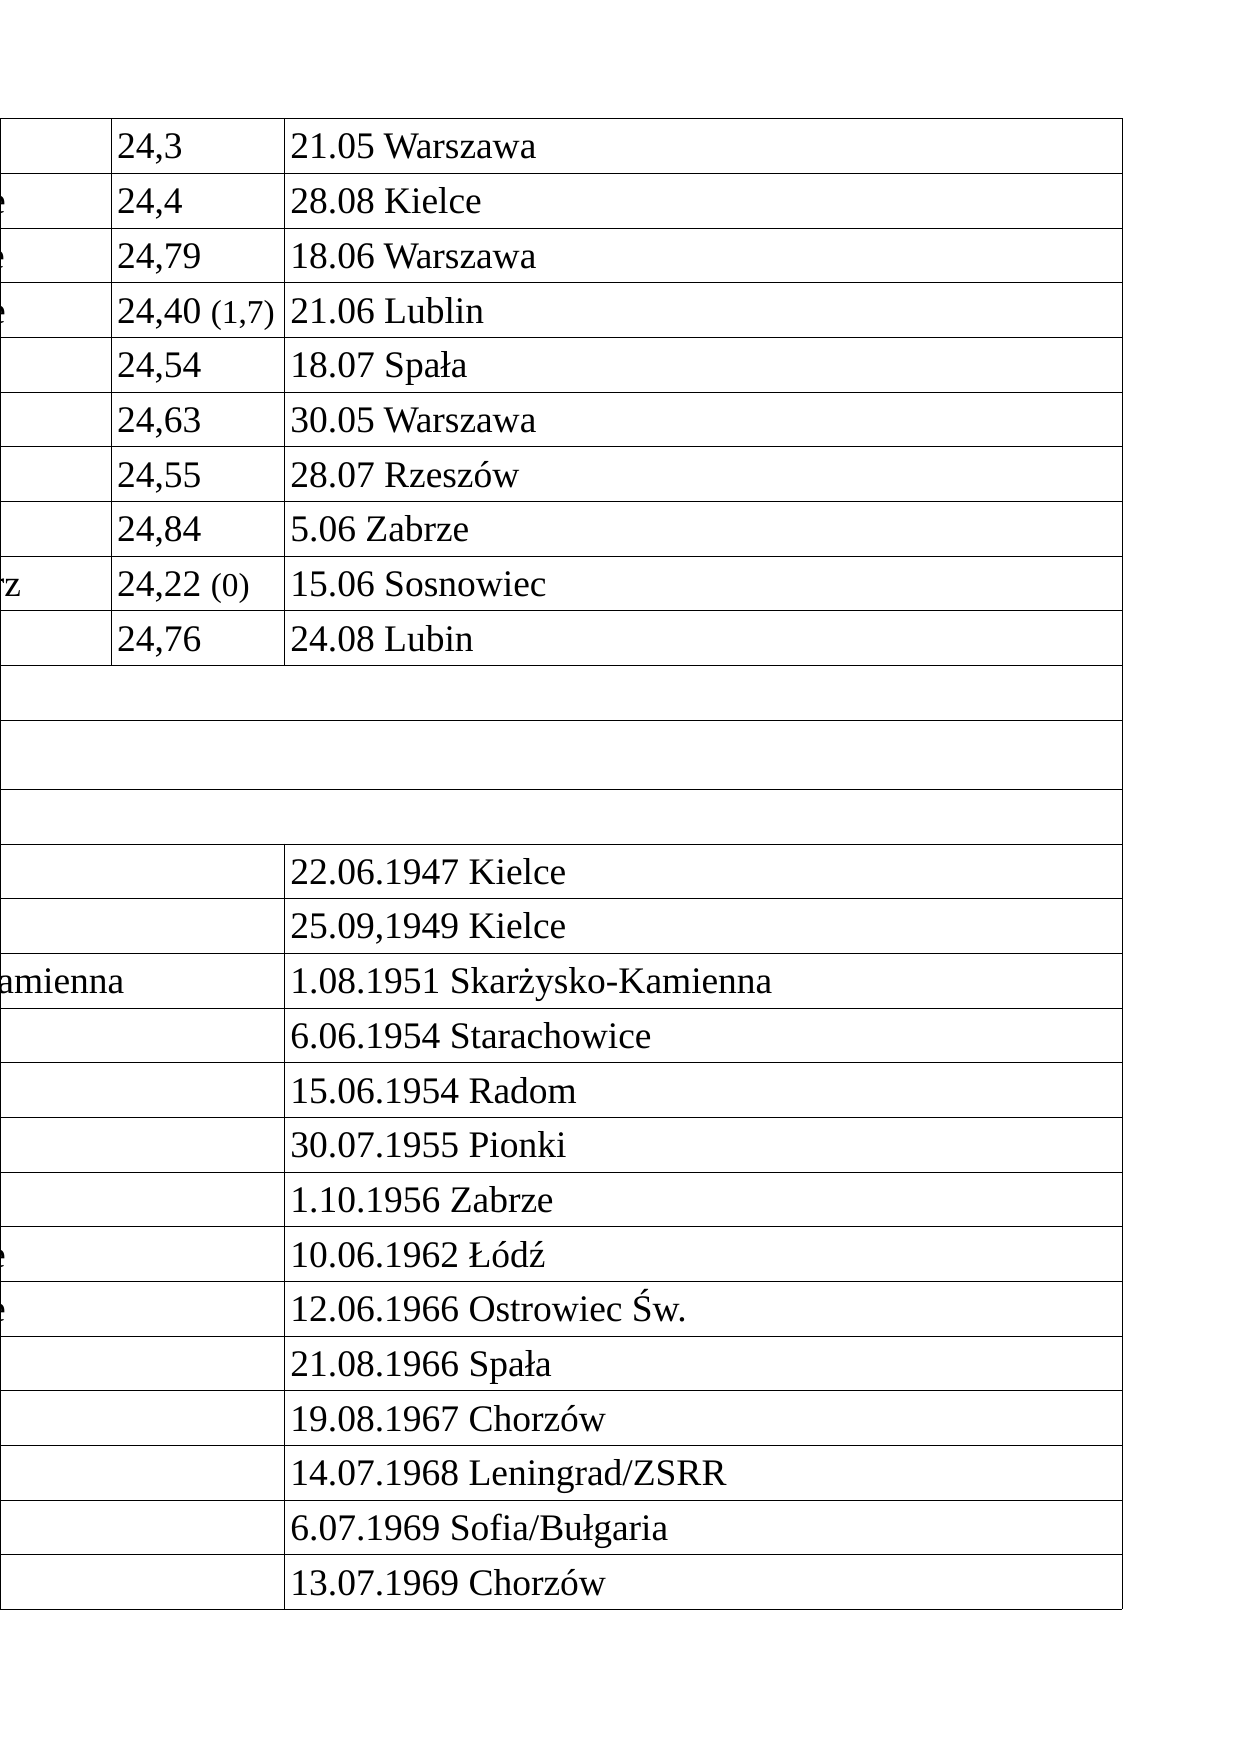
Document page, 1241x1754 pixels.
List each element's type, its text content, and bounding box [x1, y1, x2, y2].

table_cell 24,55 [112, 447, 284, 501]
table_cell 1.10.1956 Zabrze [285, 1173, 1122, 1226]
table_cell 22.06.1947 Kielce [285, 845, 1122, 898]
table_cell 24,40 (1,7) [112, 283, 284, 337]
table_cell [1, 1501, 284, 1554]
table_cell Lechia Kielce [1, 611, 111, 665]
table_cell Stal Radom [1, 1009, 284, 1062]
table_cell pomiar ręczny [1, 790, 1122, 843]
table_cell 1.08.1951 Skarżysko-Kamienna [285, 954, 1122, 1007]
table_cell 25.09,1949 Kielce [285, 899, 1122, 953]
table_cell Zryw Radom [1, 845, 284, 898]
table_cell Stal Skarżysko-Kamienna [1, 954, 284, 1007]
table_cell 10.06.1962 Łódź [285, 1227, 1122, 1281]
table_cell AZS Nowi Kielce [1, 229, 111, 282]
table_cell 30.05 Warszawa [285, 393, 1122, 446]
table_cell 15.06 Sosnowiec [285, 557, 1122, 610]
table_cell 24,4 [112, 174, 284, 227]
table_cell 12.06.1966 Ostrowiec Św. [285, 1282, 1122, 1336]
table_cell Budowlani Kielce [1, 1227, 284, 1281]
table_cell [1, 119, 111, 173]
table_cell 24,76 [112, 611, 284, 665]
table_cell Historia rozwoju rekordu okręgu/województwa [1, 721, 1122, 789]
table_cell 28.07 Rzeszów [285, 447, 1122, 501]
table_cell 19.08.1967 Chorzów [285, 1391, 1122, 1445]
table_cell 24,3 [112, 119, 284, 173]
table_cell [1, 666, 1122, 720]
table_cell [1, 393, 111, 446]
table_cell 24.08 Lubin [285, 611, 1122, 665]
table_cell 24,79 [112, 229, 284, 282]
table_cell [1, 447, 111, 501]
table_cell Łysogóry Kielce [1, 502, 111, 556]
table_cell 30.07.1955 Pionki [285, 1118, 1122, 1172]
table_cell [1, 1173, 284, 1226]
table_cell [1, 1446, 284, 1500]
table_cell 6.07.1969 Sofia/Bułgaria [285, 1501, 1122, 1554]
table_cell 24,84 [112, 502, 284, 556]
table_cell 21.08.1966 Spała [285, 1337, 1122, 1390]
table_cell 21.06 Lublin [285, 283, 1122, 337]
table_cell 24,22 (0) [112, 557, 284, 610]
table_cell 24,54 [112, 338, 284, 392]
table_cell 24,63 [112, 393, 284, 446]
table_cell Kielce [1, 899, 284, 953]
table_cell [1, 1118, 284, 1172]
table_cell Budowlani Kielce [1, 174, 111, 227]
table_cell [1, 1391, 284, 1445]
table_cell Stal Radom [1, 1063, 284, 1117]
table_cell 18.07 Spała [285, 338, 1122, 392]
table_cell 18.06 Warszawa [285, 229, 1122, 282]
table_cell 21.05 Warszawa [285, 119, 1122, 173]
table_cell 28.08 Kielce [285, 174, 1122, 227]
table_cell 5.06 Zabrze [285, 502, 1122, 556]
table_cell 13.07.1969 Chorzów [285, 1555, 1122, 1609]
table_cell [1, 338, 111, 392]
table_cell 6.06.1954 Starachowice [285, 1009, 1122, 1062]
table_cell 15.06.1954 Radom [285, 1063, 1122, 1117]
table_cell Budowlani Kielce [1, 1282, 284, 1336]
table_cell 14.07.1968 Leningrad/ZSRR [285, 1446, 1122, 1500]
table_cell [1, 1337, 284, 1390]
table_cell [1, 1555, 284, 1609]
table_cell Trójka Sandomierz [1, 557, 111, 610]
table_cell Budowlani Kielce [1, 283, 111, 337]
